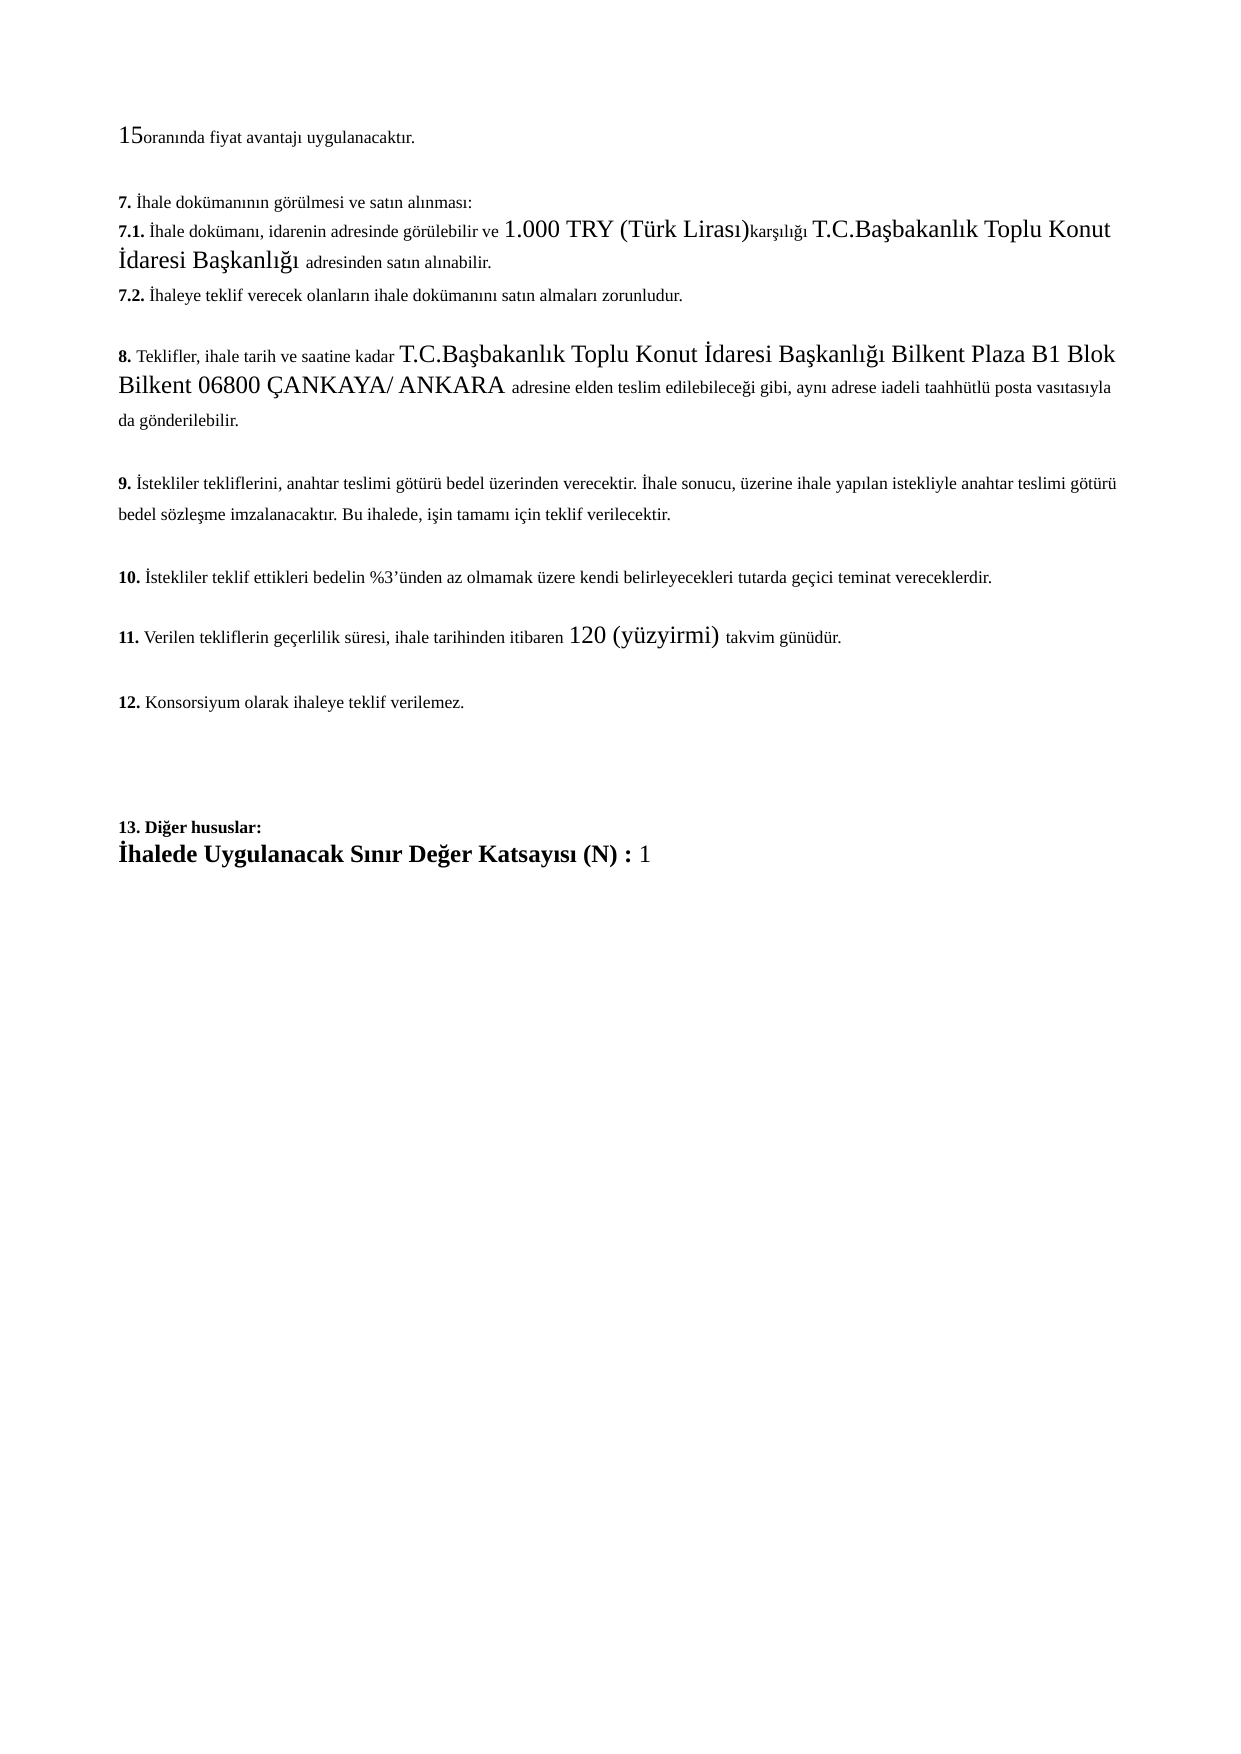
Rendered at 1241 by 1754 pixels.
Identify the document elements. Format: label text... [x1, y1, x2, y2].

table_header HAKKARİ ÜNİVERSİTESİ; KAFETERYA-YEMEKHANE, LOJMAN VE DERSLİK BİNALARI İNŞAATI İLE ALTYAPI VE ÇEVRE DÜZENLEMESİ İŞİ T.C. BAŞBAKANLIK TOPLU KONUT İDARESİ BAŞKANLIĞI-TOKİ Hakkari Üniversitesi; Kafeterya-Yemekhane, Lojman ve Derslik Binaları İnşaatı İle Altyapı Ve Çevre Düzenlemesi İşi yapım işi 4734 sayılı Kamu İhale Kanununun 19 uncu maddesine göre açık ihale usulü ile ihale edilecektir. İhaleye ilişkin ayrıntılı bilgiler aşağıda yer almaktadır. 2-İhale konusu yapım işinin 3- İhalenin 4. İhaleye katılabilme şartları ve istenilen belgeler ile yeterlik değerlendirmesinde uygulanacak kriterler: 4.1. İhaleye katılma şartları ve istenilen belgeler: 4.1.1. Mevzuatı gereği kayıtlı olduğu Ticaret ve/veya Sanayi Odası ya da Esnaf ve Sanatkarlar Odası veya ilgili Meslek Odası Belgesi. 4.1.1.1. Gerçek kişi olması halinde, kayıtlı olduğu ticaret ve/veya sanayi odasından ya da esnaf ve sânatkar odasından veya ilgili meslek odasından, ilk ilan veya ihale tarihinin içinde bulunduğu yılda alınmış, odaya kayıtlı olduğunu gösterir belge, 4.1.1.2. Tüzel kişi olması halinde, ilgili mevzuatı gereği kayıtlı bulunduğu Ticaret ve/veya Sanayi Odasından, ilk ilan veya ihale tarihinin içinde bulunduğu yılda alınmış, tüzel kişiliğin odaya kayıtlı olduğunu gösterir belge, 4.1.2. Teklif vermeye yetkili olduğunu gösteren İmza Beyannamesi veya İmza Sirküleri. 4.1.2.1. Gerçek kişi olması halinde, noter tasdikli imza beyannamesi. 4.1.2.2. Tüzel kişi olması halinde, ilgisine göre tüzel kişiliğin ortakları, üyeleri veya kurucuları ile tüzel kişiliğin yönetimindeki görevlileri belirten son durumu gösterir Ticaret Sicil Gazetesi, bu bilgilerin tamamının bir Ticaret Sicil Gazetesinde bulunmaması halinde, bu bilgilerin tümünü göstermek üzere ilgili Ticaret Sicil Gazeteleri veya bu hususları gösteren belgeler ile tüzel kişiliğin noter tasdikli imza sirküleri, 4.1.3. Şekli ve içeriği İdari Şartnamede belirlenen teklif mektubu. 4.1.4. Şekli ve içeriği İdari Şartnamede belirlenen geçici teminat. 4.1.5İhale konusu işte idarenin onayı ile alt yüklenici çalıştırılabilir. Ancak işin tamamı alt yüklenicilere yaptırılamaz. 4.1.6 Tüzel kişi tarafından iş deneyimi göstermek üzere sunulan belgenin, tüzel kişiliğin yarısından fazla hissesine sahip ortağına ait olması halinde, ticaret ve sanayi odası/ticaret odası bünyesinde bulunan ticaret sicil memurlukları veya yeminli mali müşavir ya da serbest muhasebeci mali müşavir tarafından ilk ilan tarihinden sonra düzenlenen ve düzenlendiği tarihten geriye doğru son bir yıldır kesintisiz olarak bu şartın korunduğunu gösteren belge. 5.Ekonomik açıdan en avantajlı teklif sadece fiyat esasına göre belirlenecektir. 6.İhale yerli ve yabancı tüm isteklilere açıktır. İhale yerli ve yabancı tüm isteklilere açık olup Kamu İhale Kurumu tarafından belirlenen esaslar çerçevesinde yerli istekliler lehine % 15oranında fiyat avantajı uygulanacaktır. 7. İhale dokümanının görülmesi ve satın alınması: 7.1. İhale dokümanı, idarenin adresinde görülebilir ve 1.000 TRY (Türk Lirası)karşılığı T.C.Başbakanlık Toplu Konut İdaresi Başkanlığı adresinden satın alınabilir. 7.2. İhaleye teklif verecek olanların ihale dokümanını satın almaları zorunludur. 8. Teklifler, ihale tarih ve saatine kadar T.C.Başbakanlık Toplu Konut İdaresi Başkanlığı Bilkent Plaza B1 Blok Bilkent 06800 ÇANKAYA/ ANKARA adresine elden teslim edilebileceği gibi, aynı adrese iadeli taahhütlü posta vasıtasıyla da gönderilebilir. 9. İstekliler tekliflerini, anahtar teslimi götürü bedel üzerinden verecektir. İhale sonucu, üzerine ihale yapılan istekliyle anahtar teslimi götürü bedel sözleşme imzalanacaktır. Bu ihalede, işin tamamı için teklif verilecektir. 10. İstekliler teklif ettikleri bedelin %3’ünden az olmamak üzere kendi belirleyecekleri tutarda geçici teminat vereceklerdir. 11. Verilen tekliflerin geçerlilik süresi, ihale tarihinden itibaren 120 (yüzyirmi) takvim günüdür. 12. Konsorsiyum olarak ihaleye teklif verilemez. 13. Diğer hususlar: İhalede Uygulanacak Sınır Değer Katsayısı (N) : 1 [118, 118, 1122, 893]
